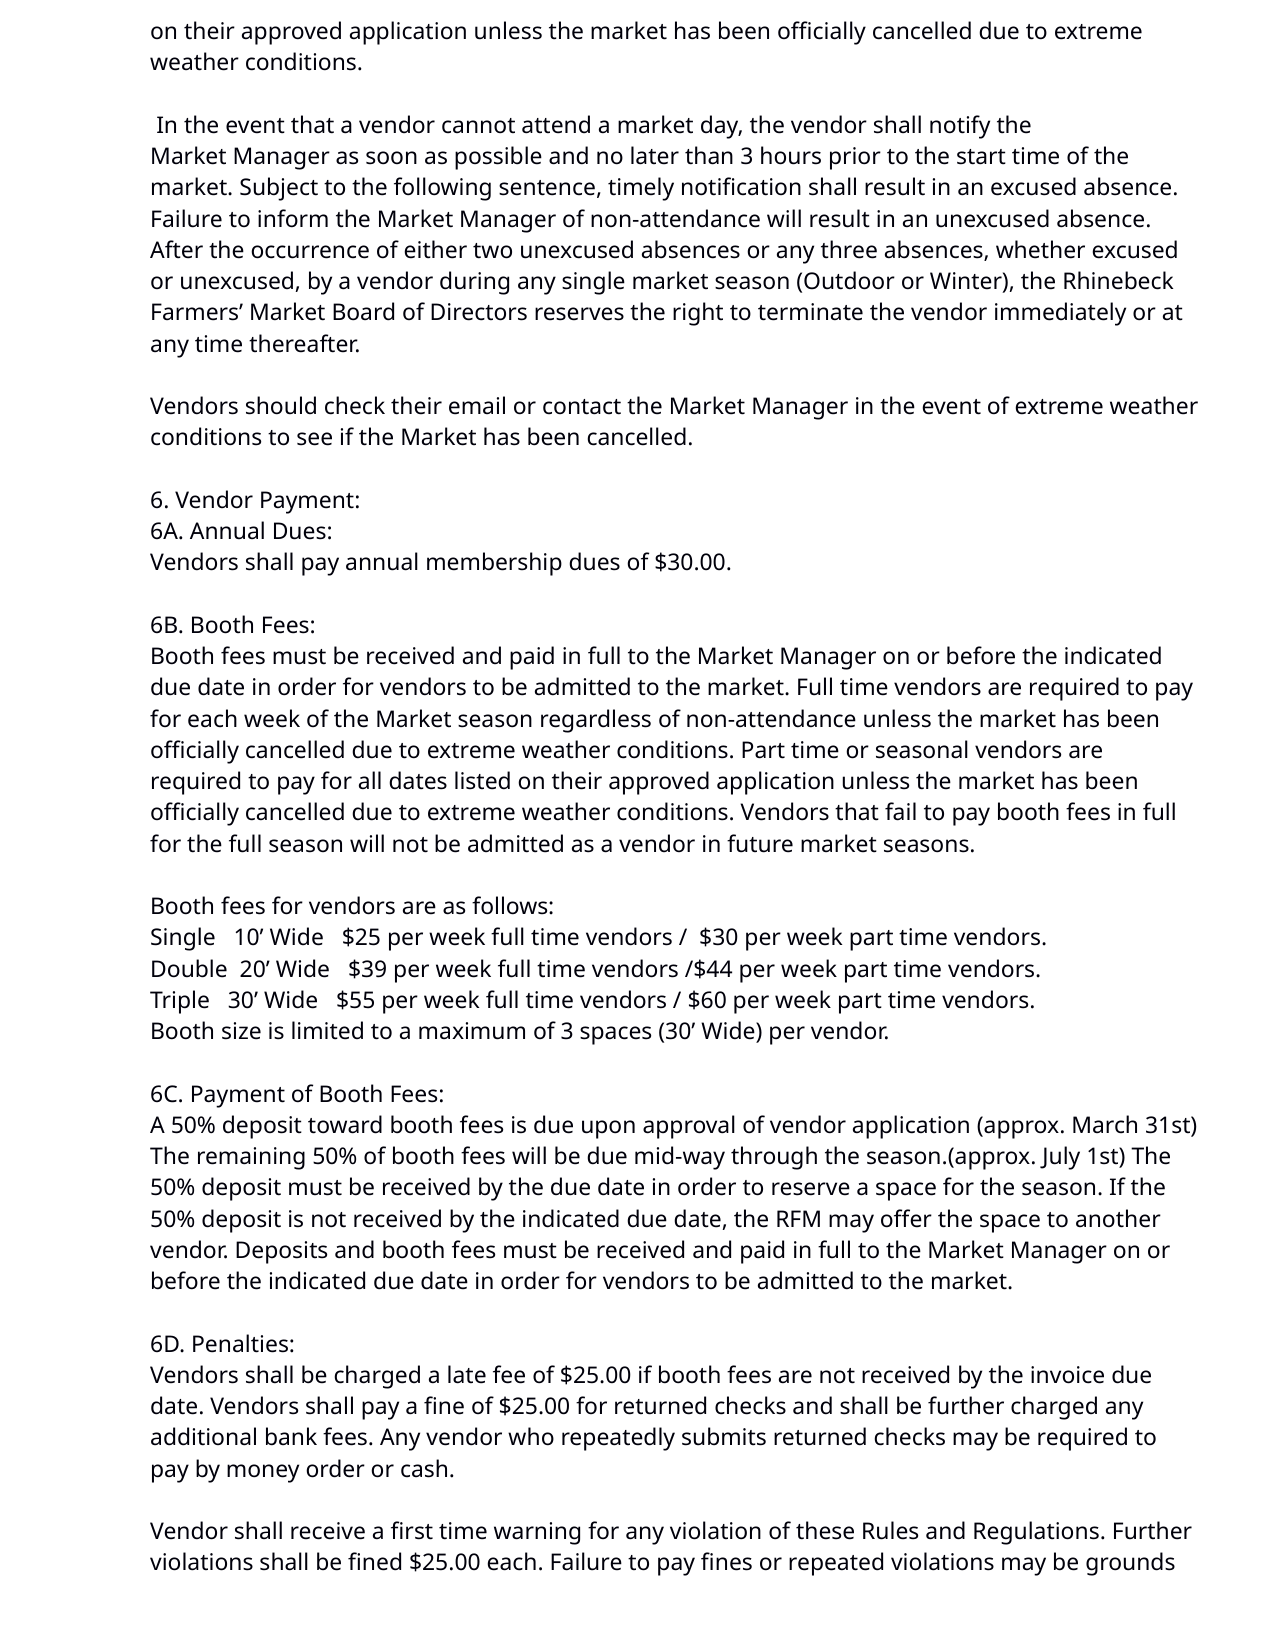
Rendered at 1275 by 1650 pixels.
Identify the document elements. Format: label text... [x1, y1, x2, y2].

text Booth fees must be received and paid in full to the Market Manager on or before the indicated due date in order for vendors to be admitted to the market. Full time vendors are required to pay for each week of the Market season regardless of non-attendance unless the market has been officially cancelled due to extreme weather conditions. Part time or seasonal vendors are required to pay for all dates listed on their approved application unless the market has been officially cancelled due to extreme weather conditions. Vendors that fail to pay booth fees in full for the full season will not be admitted as a vendor in future market seasons. [150, 640, 1200, 859]
text Vendor shall receive a first time warning for any violation of these Rules and Regulations. Further violations shall be fined $25.00 each. Failure to pay fines or repeated violations may be grounds [150, 1515, 1200, 1577]
text Vendors should check their email or contact the Market Manager in the event of extreme weather conditions to see if the Market has been cancelled. [150, 390, 1200, 452]
text In the event that a vendor cannot attend a market day, the vendor shall notify the [150, 109, 1200, 140]
text Booth size is limited to a maximum of 3 spaces (30’ Wide) per vendor. [150, 1015, 1200, 1046]
text 6A. Annual Dues: [150, 515, 1200, 546]
text on their approved application unless the market has been officially cancelled due to extreme weather conditions. [150, 15, 1200, 77]
text 6C. Payment of Booth Fees: [150, 1077, 1200, 1109]
text Triple 30’ Wide $55 per week full time vendors / $60 per week part time vendors. [150, 984, 1200, 1015]
text Market Manager as soon as possible and no later than 3 hours prior to the start time of the market. Subject to the following sentence, timely notification shall result in an excused absence. Failure to inform the Market Manager of non-attendance will result in an unexcused absence. After the occurrence of either two unexcused absences or any three absences, whether excused or unexcused, by a vendor during any single market season (Outdoor or Winter), the Rhinebeck Farmers’ Market Board of Directors reserves the right to terminate the vendor immediately or at any time thereafter. [150, 140, 1200, 359]
text Double 20’ Wide $39 per week full time vendors /$44 per week part time vendors. [150, 952, 1200, 984]
text A 50% deposit toward booth fees is due upon approval of vendor application (approx. March 31st) The remaining 50% of booth fees will be due mid-way through the season.(approx. July 1st) The 50% deposit must be received by the due date in order to reserve a space for the season. If the 50% deposit is not received by the indicated due date, the RFM may offer the space to another vendor. Deposits and booth fees must be received and paid in full to the Market Manager on or before the indicated due date in order for vendors to be admitted to the market. [150, 1109, 1200, 1296]
text Vendors shall be charged a late fee of $25.00 if booth fees are not received by the invoice due date. Vendors shall pay a fine of $25.00 for returned checks and shall be further charged any additional bank fees. Any vendor who repeatedly submits returned checks may be required to pay by money order or cash. [150, 1359, 1200, 1484]
text Vendors shall pay annual membership dues of $30.00. [150, 546, 1200, 577]
text 6B. Booth Fees: [150, 609, 1200, 640]
text Booth fees for vendors are as follows: [150, 890, 1200, 921]
text 6. Vendor Payment: [150, 484, 1200, 515]
text Single 10’ Wide $25 per week full time vendors / $30 per week part time vendors. [150, 921, 1200, 952]
text 6D. Penalties: [150, 1327, 1200, 1359]
